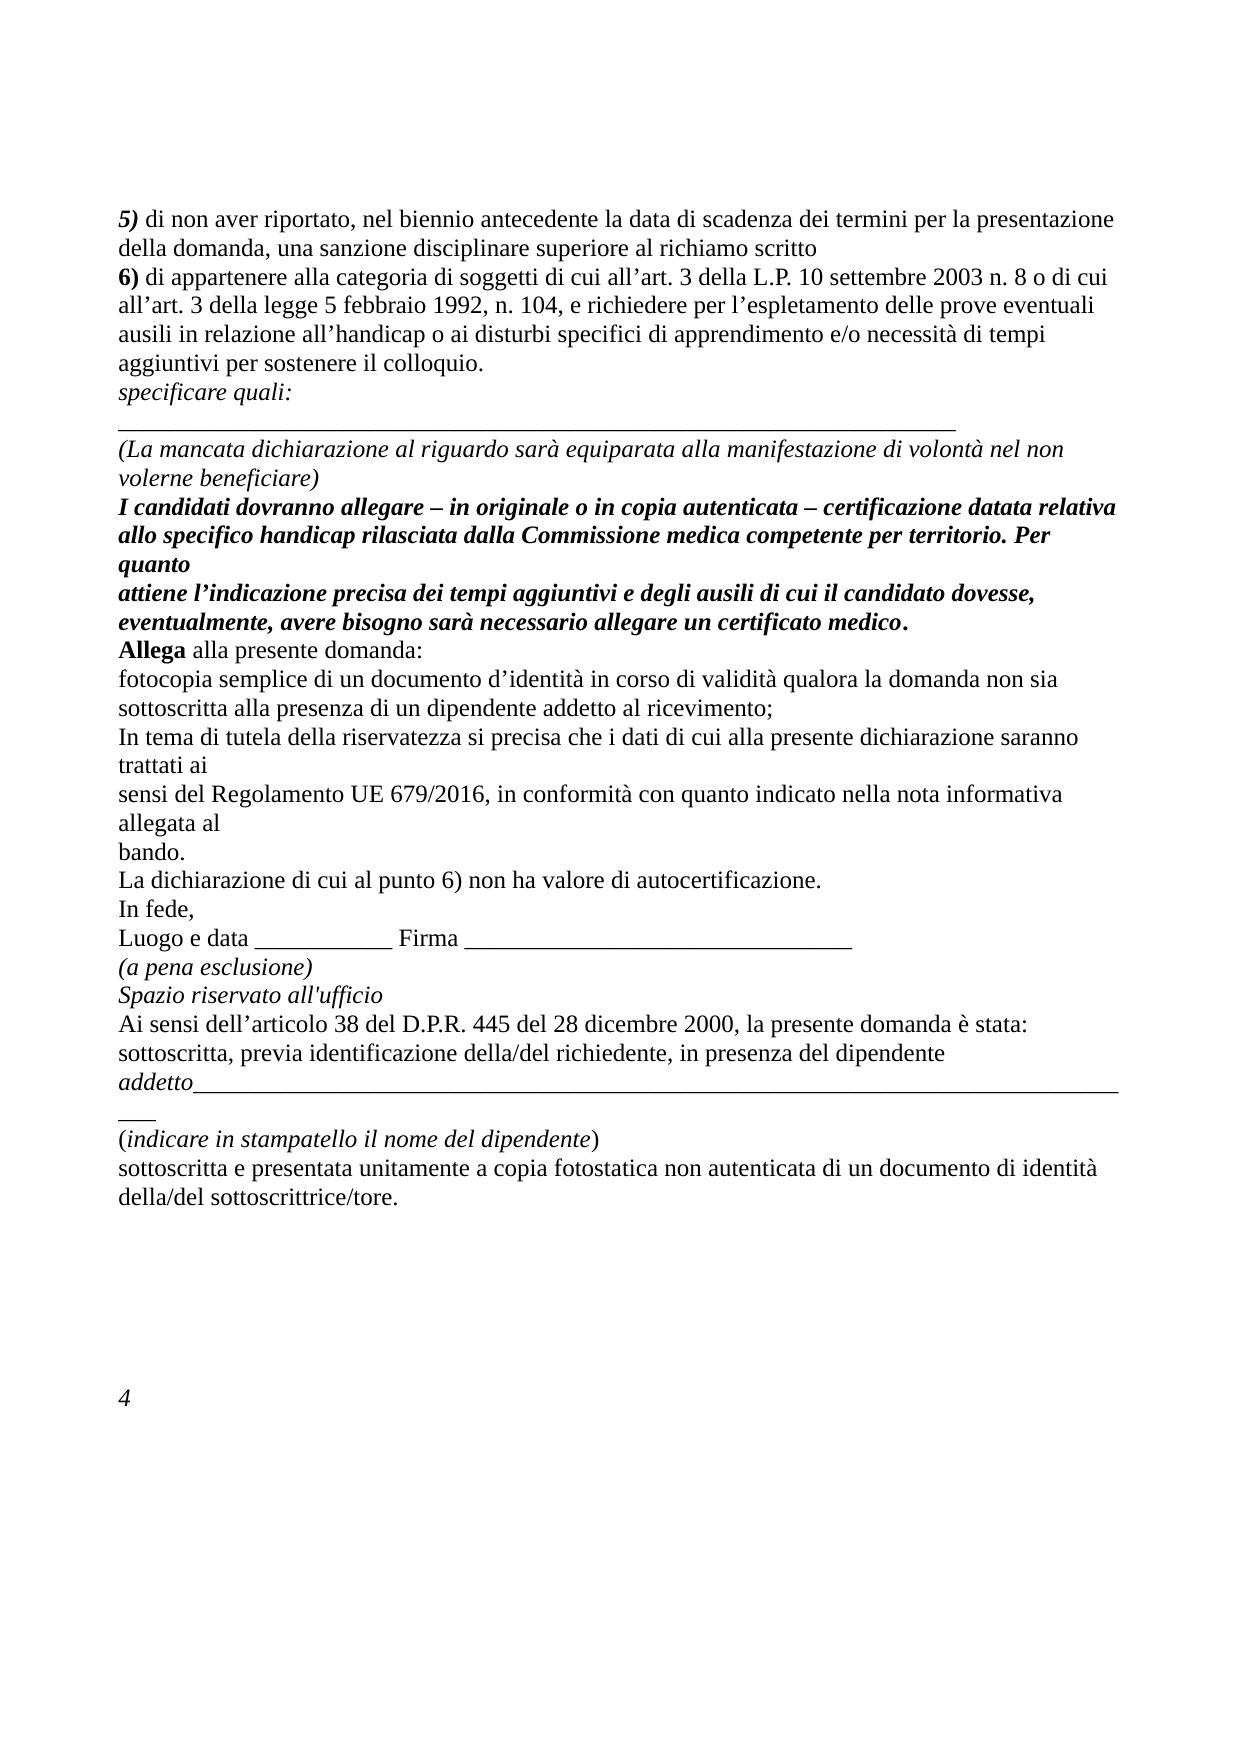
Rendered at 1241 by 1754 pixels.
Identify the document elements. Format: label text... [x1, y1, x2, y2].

text (a pena esclusione) [118, 952, 1122, 981]
text sottoscritta alla presenza di un dipendente addetto al ricevimento; [118, 693, 1122, 722]
text specificare quali: ___________________________________________________________________ [118, 377, 1122, 434]
text della domanda, una sanzione disciplinare superiore al richiamo scritto [118, 233, 1122, 262]
text 6) di appartenere alla categoria di soggetti di cui all’art. 3 della L.P. 10 settembre 2003 n. 8 o di cui [118, 262, 1122, 291]
text Ai sensi dell’articolo 38 del D.P.R. 445 del 28 dicembre 2000, la presente domanda è stata: [118, 1009, 1122, 1038]
text sottoscritta, previa identificazione della/del richiedente, in presenza del dipendente [118, 1038, 1122, 1067]
text La dichiarazione di cui al punto 6) non ha valore di autocertificazione. [118, 866, 1122, 894]
text I candidati dovranno allegare – in originale o in copia autenticata – certificazione datata relativa [118, 492, 1122, 521]
text sensi del Regolamento UE 679/2016, in conformità con quanto indicato nella nota informativa allegata al [118, 779, 1122, 837]
text Allega alla presente domanda: [118, 636, 1122, 664]
text 5) di non aver riportato, nel biennio antecedente la data di scadenza dei termini per la presentazione [118, 204, 1122, 233]
text attiene l’indicazione precisa dei tempi aggiuntivi e degli ausili di cui il candidato dovesse, [118, 578, 1122, 607]
text aggiuntivi per sostenere il colloquio. [118, 348, 1122, 377]
text ausili in relazione all’handicap o ai disturbi specifici di apprendimento e/o necessità di tempi [118, 319, 1122, 348]
text allo specifico handicap rilasciata dalla Commissione medica competente per territorio. Per quanto [118, 521, 1122, 578]
text (La mancata dichiarazione al riguardo sarà equiparata alla manifestazione di volontà nel non volerne beneficiare) [118, 434, 1122, 492]
text addetto_____________________________________________________________________________ [118, 1067, 1122, 1124]
text Luogo e data ___________ Firma _______________________________ [118, 923, 1122, 952]
text (indicare in stampatello il nome del dipendente) [118, 1124, 1122, 1153]
text 4 [118, 1383, 1122, 1412]
text sottoscritta e presentata unitamente a copia fotostatica non autenticata di un documento di identità della/del sottoscrittrice/tore. [118, 1153, 1122, 1211]
text In tema di tutela della riservatezza si precisa che i dati di cui alla presente dichiarazione saranno trattati ai [118, 722, 1122, 779]
text all’art. 3 della legge 5 febbraio 1992, n. 104, e richiedere per l’espletamento delle prove eventuali [118, 291, 1122, 319]
text eventualmente, avere bisogno sarà necessario allegare un certificato medico. [118, 607, 1122, 636]
text Spazio riservato all'ufficio [118, 981, 1122, 1009]
text In fede, [118, 894, 1122, 923]
text bando. [118, 837, 1122, 866]
text fotocopia semplice di un documento d’identità in corso di validità qualora la domanda non sia [118, 664, 1122, 693]
